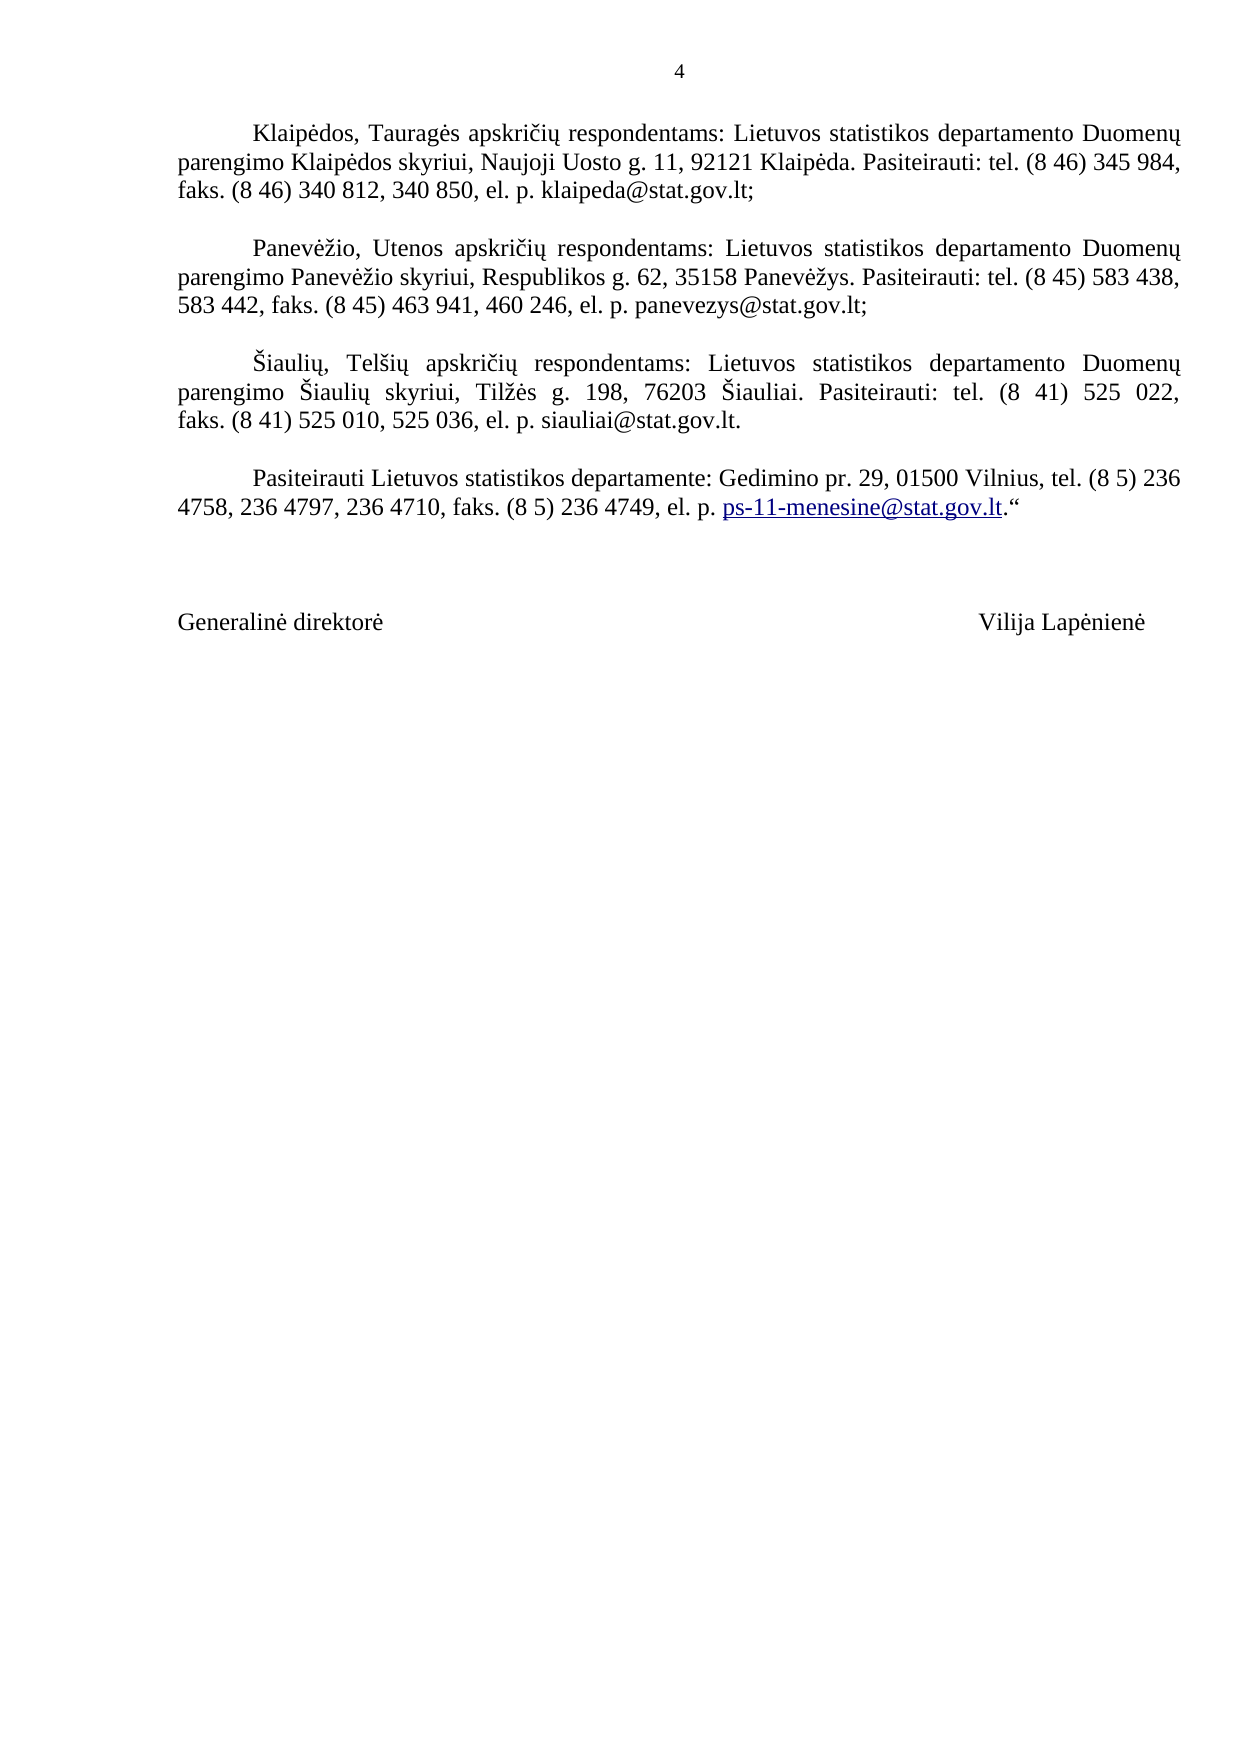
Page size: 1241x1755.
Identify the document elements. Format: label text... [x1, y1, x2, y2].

text Generalinė direktorė Vilija Lapėnienė [177, 607, 1181, 636]
text Šiaulių, Telšių apskričių respondentams: Lietuvos statistikos departamento Duomenų parengimo Šiaulių skyriui, Tilžės g. 198, 76203 Šiauliai. Pasiteirauti: tel. (8 41) 525 022, faks. (8 41) 525 010, 525 036, el. p. siauliai@stat.gov.lt. [177, 348, 1181, 434]
text Panevėžio, Utenos apskričių respondentams: Lietuvos statistikos departamento Duomenų parengimo Panevėžio skyriui, Respublikos g. 62, 35158 Panevėžys. Pasiteirauti: tel. (8 45) 583 438, 583 442, faks. (8 45) 463 941, 460 246, el. p. panevezys@stat.gov.lt; [177, 233, 1181, 319]
text Klaipėdos, Tauragės apskričių respondentams: Lietuvos statistikos departamento Duomenų parengimo Klaipėdos skyriui, Naujoji Uosto g. 11, 92121 Klaipėda. Pasiteirauti: tel. (8 46) 345 984, faks. (8 46) 340 812, 340 850, el. p. klaipeda@stat.gov.lt; [177, 118, 1181, 204]
text Pasiteirauti Lietuvos statistikos departamente: Gedimino pr. 29, 01500 Vilnius, tel. (8 5) 236 4758, 236 4797, 236 4710, faks. (8 5) 236 4749, el. p. ps-11-menesine@stat.gov.lt.“ [177, 463, 1181, 521]
